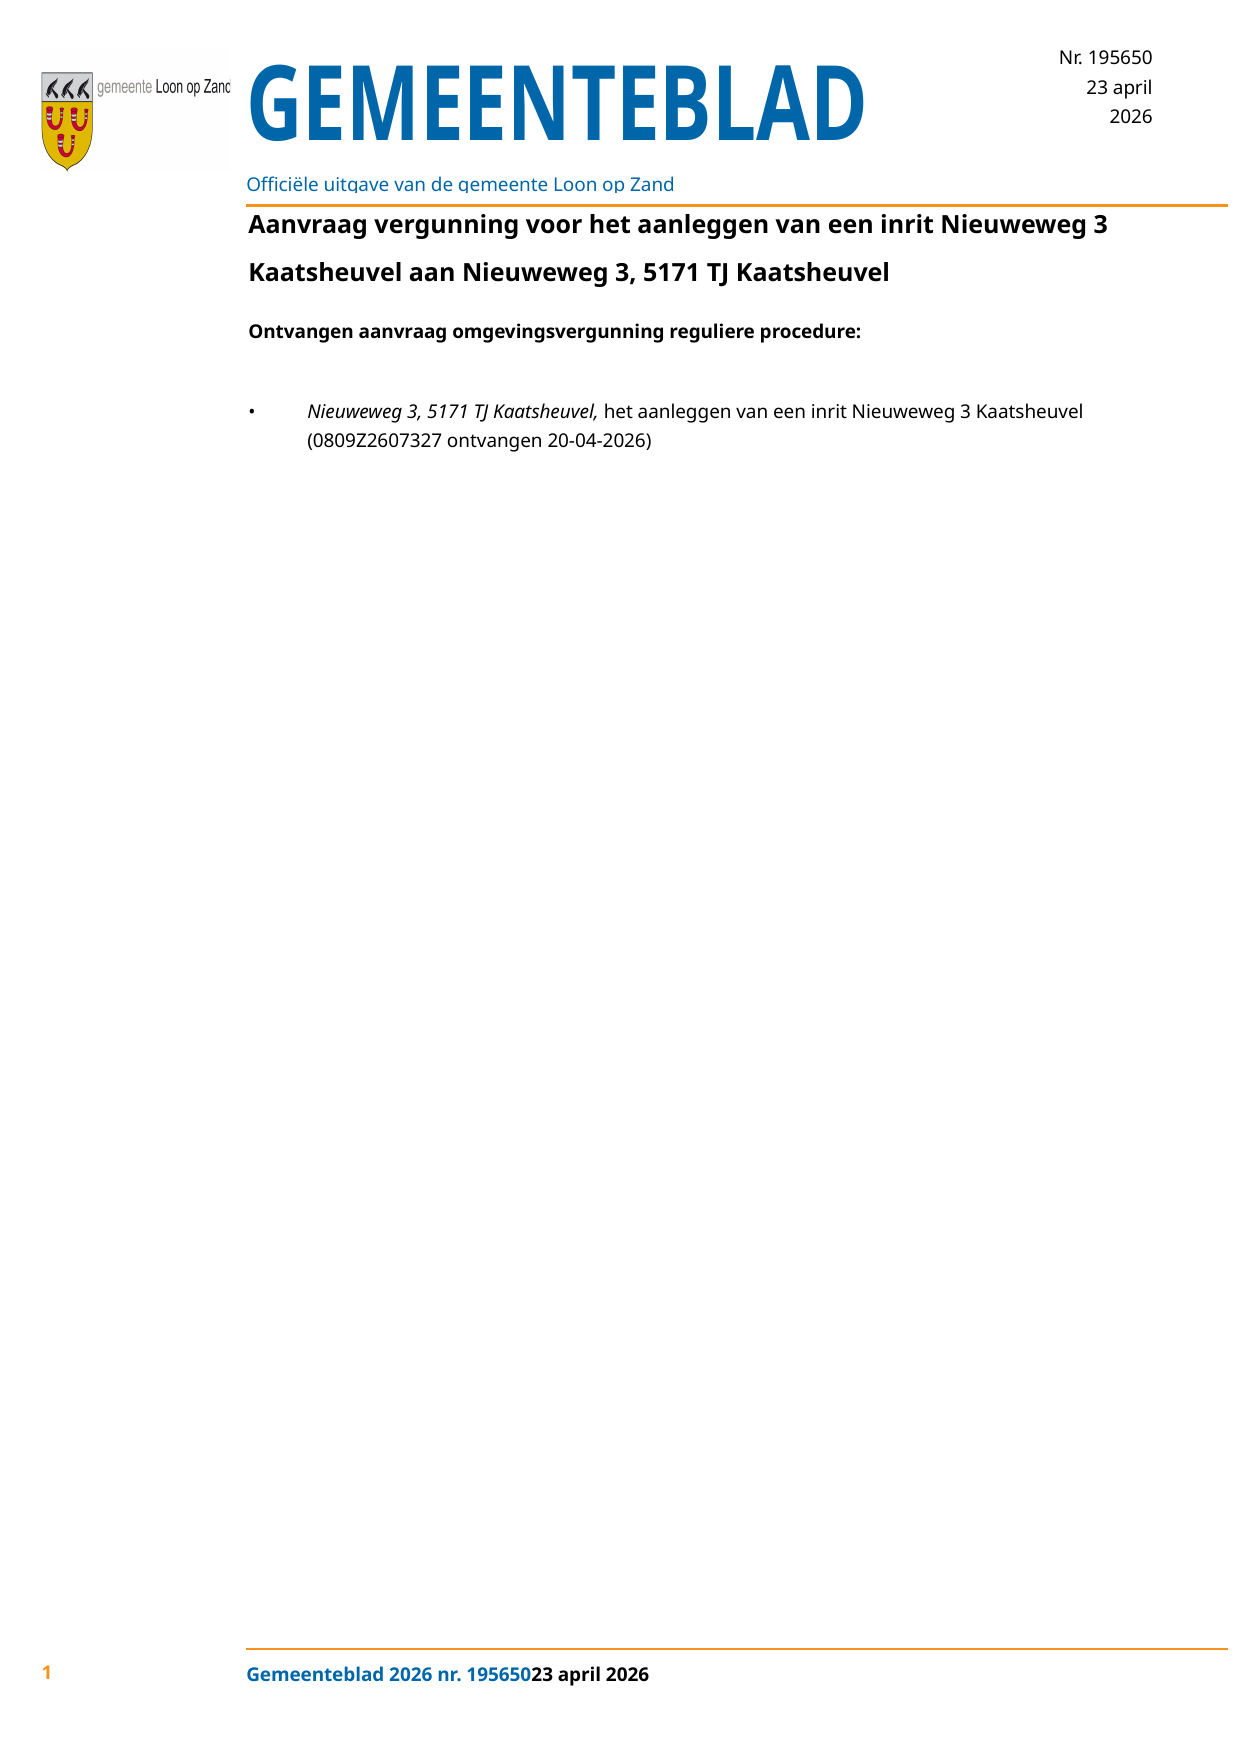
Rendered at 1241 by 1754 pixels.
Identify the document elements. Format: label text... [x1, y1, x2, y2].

picture [41, 47, 231, 172]
list Nieuweweg 3, 5171 TJ Kaatsheuvel, het aanleggen van een inrit Nieuweweg 3 Kaatsheuvel (0809Z2607327 ontvangen 20-04-2026) [248, 398, 1152, 453]
text Aanvraag vergunning voor het aanleggen van een inrit Nieuweweg 3 Kaatsheuvel aan Nieuweweg 3, 5171 TJ Kaatsheuvel [248, 207, 1152, 288]
text Ontvangen aanvraag omgevingsvergunning reguliere procedure: [248, 318, 1152, 344]
